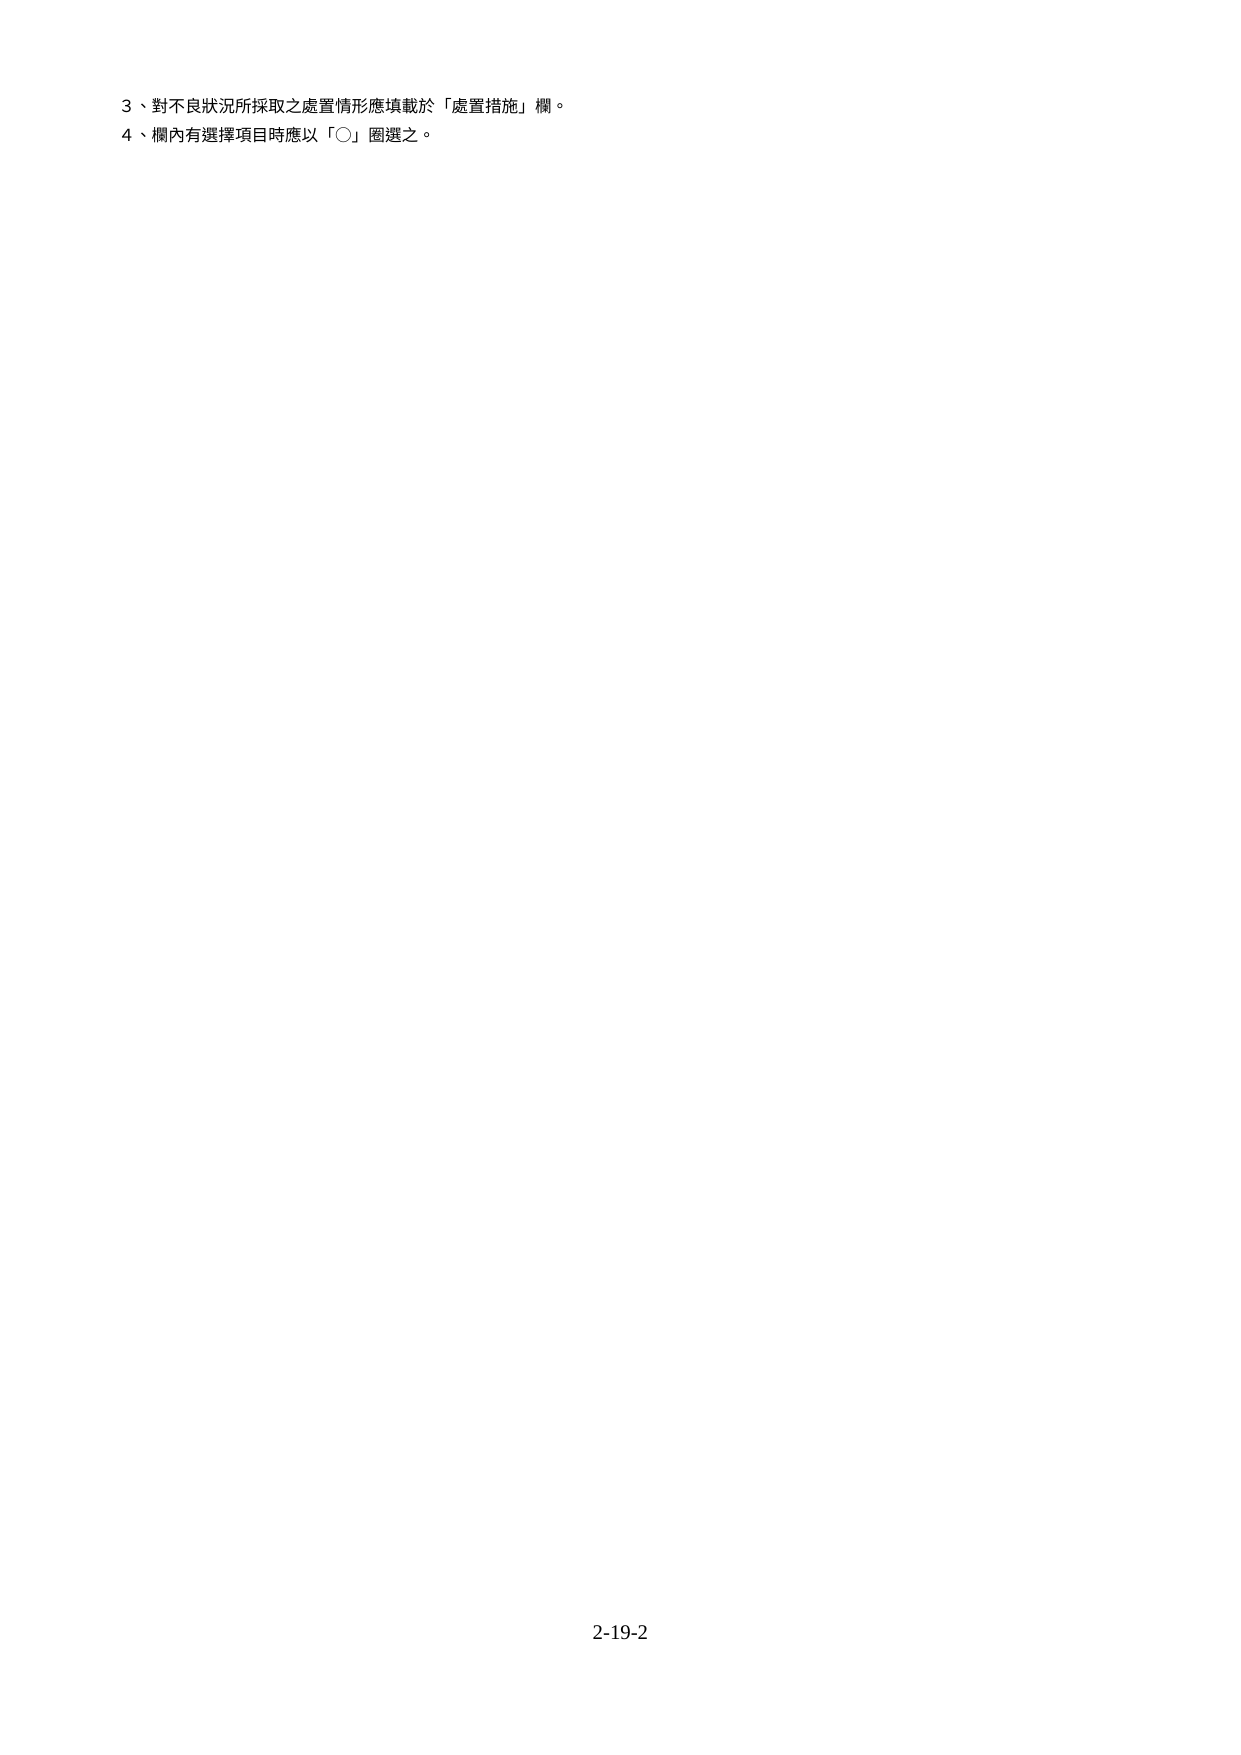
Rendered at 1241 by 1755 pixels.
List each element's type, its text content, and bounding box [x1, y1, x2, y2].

text ３、對不良狀況所採取之處置情形應填載於「處置措施」欄。 [118, 89, 1122, 118]
text ４、欄內有選擇項目時應以「○」圈選之。 [118, 118, 1122, 147]
